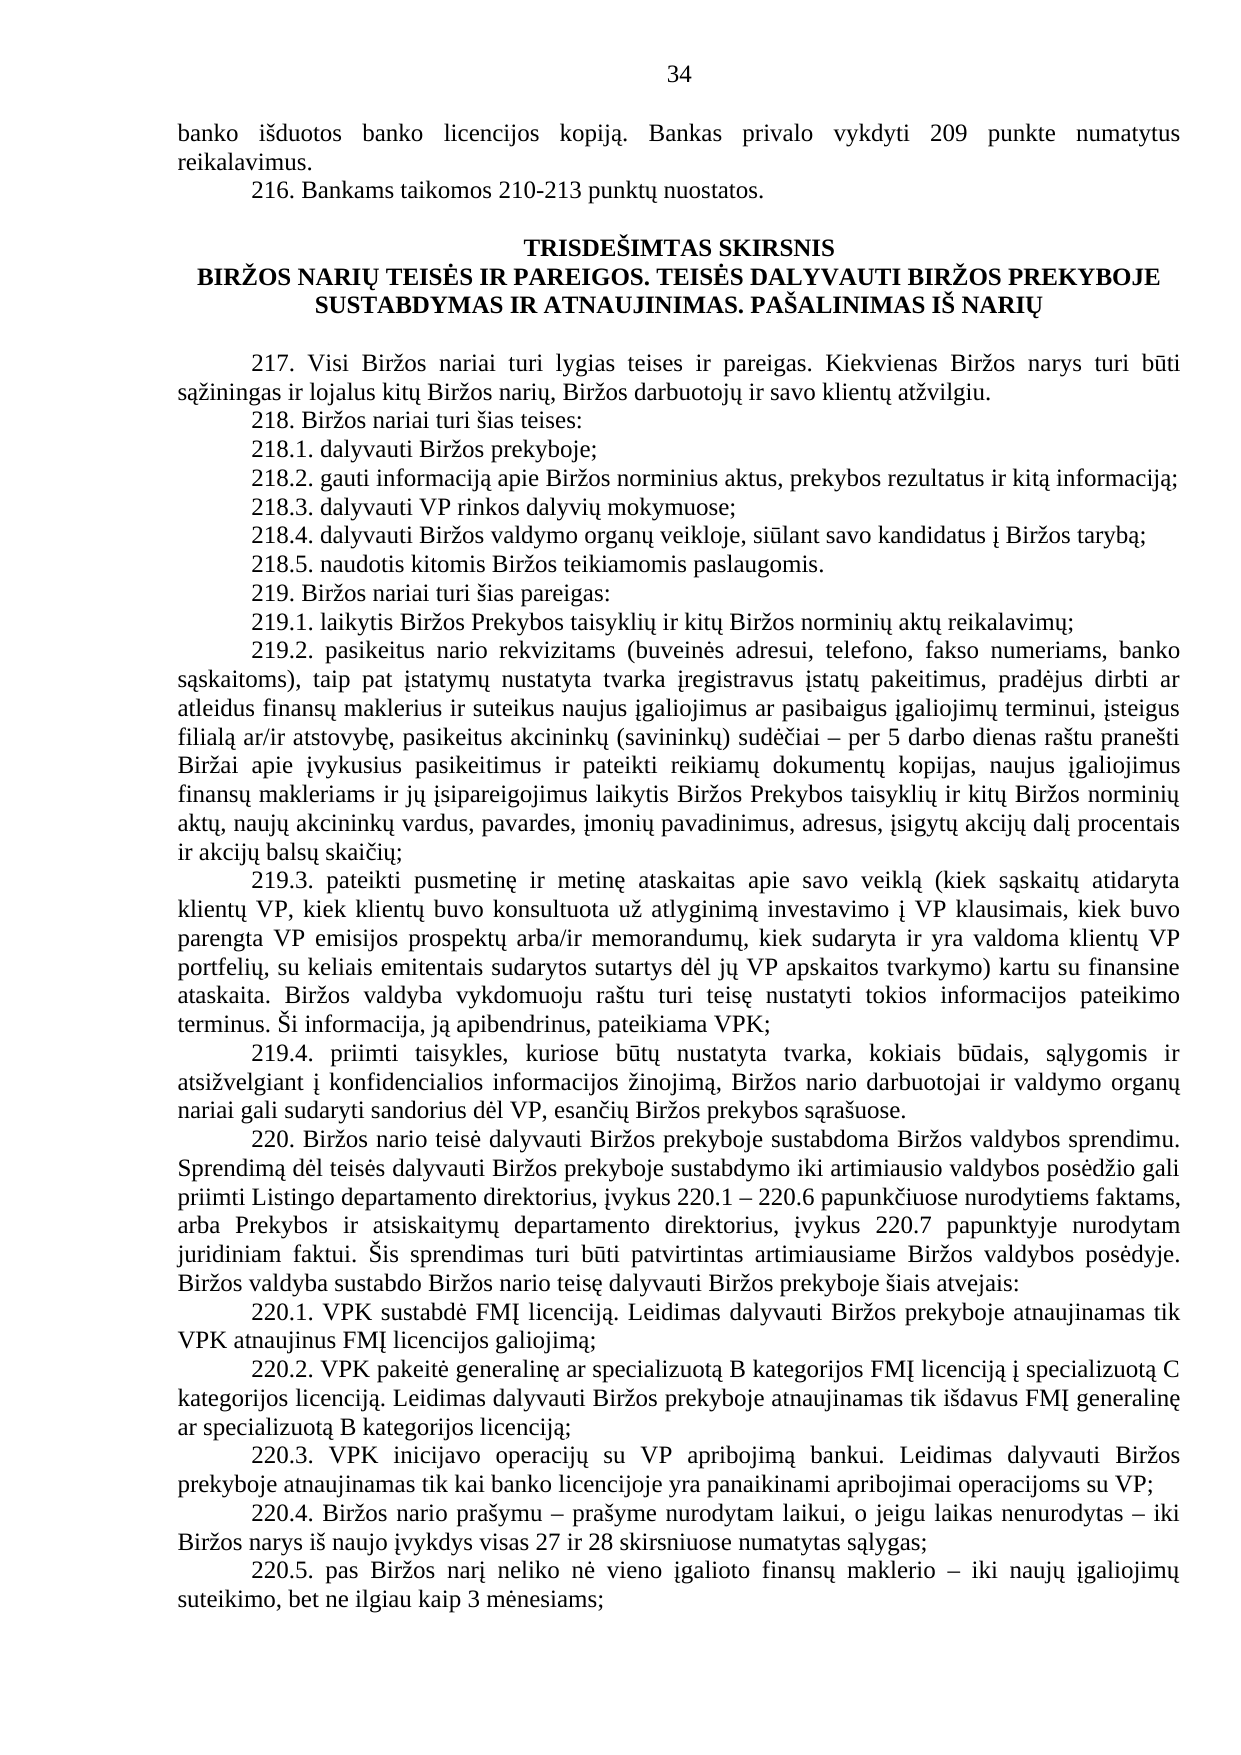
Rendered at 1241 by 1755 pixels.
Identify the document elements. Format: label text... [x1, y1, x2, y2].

text 220. Biržos nario teisė dalyvauti Biržos prekyboje sustabdoma Biržos valdybos sprendimu. Sprendimą dėl teisės dalyvauti Biržos prekyboje sustabdymo iki artimiausio valdybos posėdžio gali priimti Listingo departamento direktorius, įvykus 220.1 – 220.6 papunkčiuose nurodytiems faktams, arba Prekybos ir atsiskaitymų departamento direktorius, įvykus 220.7 papunktyje nurodytam juridiniam faktui. Šis sprendimas turi būti patvirtintas artimiausiame Biržos valdybos posėdyje. Biržos valdyba sustabdo Biržos nario teisę dalyvauti Biržos prekyboje šiais atvejais: [177, 1124, 1181, 1297]
text 219.3. pateikti pusmetinę ir metinę ataskaitas apie savo veiklą (kiek sąskaitų atidaryta klientų VP, kiek klientų buvo konsultuota už atlyginimą investavimo į VP klausimais, kiek buvo parengta VP emisijos prospektų arba/ir memorandumų, kiek sudaryta ir yra valdoma klientų VP portfelių, su keliais emitentais sudarytos sutartys dėl jų VP apskaitos tvarkymo) kartu su finansine ataskaita. Biržos valdyba vykdomuoju raštu turi teisę nustatyti tokios informacijos pateikimo terminus. Ši informacija, ją apibendrinus, pateikiama VPK; [177, 866, 1181, 1038]
text 218.3. dalyvauti VP rinkos dalyvių mokymuose; [177, 492, 1181, 521]
text 219.2. pasikeitus nario rekvizitams (buveinės adresui, telefono, fakso numeriams, banko sąskaitoms), taip pat įstatymų nustatyta tvarka įregistravus įstatų pakeitimus, pradėjus dirbti ar atleidus finansų maklerius ir suteikus naujus įgaliojimus ar pasibaigus įgaliojimų terminui, įsteigus filialą ar/ir atstovybę, pasikeitus akcininkų (savininkų) sudėčiai – per 5 darbo dienas raštu pranešti Biržai apie įvykusius pasikeitimus ir pateikti reikiamų dokumentų kopijas, naujus įgaliojimus finansų makleriams ir jų įsipareigojimus laikytis Biržos Prekybos taisyklių ir kitų Biržos norminių aktų, naujų akcininkų vardus, pavardes, įmonių pavadinimus, adresus, įsigytų akcijų dalį procentais ir akcijų balsų skaičių; [177, 636, 1181, 866]
text 218.4. dalyvauti Biržos valdymo organų veikloje, siūlant savo kandidatus į Biržos tarybą; [177, 521, 1181, 549]
text BIRŽOS NARIŲ TEISĖS IR PAREIGOS. TEISĖS DALYVAUTI BIRŽOS PREKYBOJE SUSTABDYMAS IR ATNAUJINIMAS. PAŠALINIMAS IŠ NARIŲ [177, 262, 1181, 319]
text banko išduotos banko licencijos kopiją. Bankas privalo vykdyti 209 punkte numatytus reikalavimus. [177, 118, 1181, 176]
text 220.2. VPK pakeitė generalinę ar specializuotą B kategorijos FMĮ licenciją į specializuotą C kategorijos licenciją. Leidimas dalyvauti Biržos prekyboje atnaujinamas tik išdavus FMĮ generalinę ar specializuotą B kategorijos licenciją; [177, 1354, 1181, 1441]
text 220.3. VPK inicijavo operacijų su VP apribojimą bankui. Leidimas dalyvauti Biržos prekyboje atnaujinamas tik kai banko licencijoje yra panaikinami apribojimai operacijoms su VP; [177, 1441, 1181, 1498]
text 219. Biržos nariai turi šias pareigas: [177, 578, 1181, 607]
text 220.5. pas Biržos narį neliko nė vieno įgalioto finansų maklerio – iki naujų įgaliojimų suteikimo, bet ne ilgiau kaip 3 mėnesiams; [177, 1556, 1181, 1613]
text 217. Visi Biržos nariai turi lygias teises ir pareigas. Kiekvienas Biržos narys turi būti sąžiningas ir lojalus kitų Biržos narių, Biržos darbuotojų ir savo klientų atžvilgiu. [177, 348, 1181, 406]
text TRISDEŠIMTAS SKIRSNIS [177, 233, 1181, 262]
text 218.1. dalyvauti Biržos prekyboje; [177, 434, 1181, 463]
text 216. Bankams taikomos 210-213 punktų nuostatos. [177, 176, 1181, 204]
text 218. Biržos nariai turi šias teises: [177, 406, 1181, 434]
text 218.2. gauti informaciją apie Biržos norminius aktus, prekybos rezultatus ir kitą informaciją; [177, 463, 1181, 492]
text 220.4. Biržos nario prašymu – prašyme nurodytam laikui, o jeigu laikas nenurodytas – iki Biržos narys iš naujo įvykdys visas 27 ir 28 skirsniuose numatytas sąlygas; [177, 1498, 1181, 1556]
text 218.5. naudotis kitomis Biržos teikiamomis paslaugomis. [177, 549, 1181, 578]
text 219.1. laikytis Biržos Prekybos taisyklių ir kitų Biržos norminių aktų reikalavimų; [177, 607, 1181, 636]
text 220.1. VPK sustabdė FMĮ licenciją. Leidimas dalyvauti Biržos prekyboje atnaujinamas tik VPK atnaujinus FMĮ licencijos galiojimą; [177, 1297, 1181, 1354]
text 219.4. priimti taisykles, kuriose būtų nustatyta tvarka, kokiais būdais, sąlygomis ir atsižvelgiant į konfidencialios informacijos žinojimą, Biržos nario darbuotojai ir valdymo organų nariai gali sudaryti sandorius dėl VP, esančių Biržos prekybos sąrašuose. [177, 1038, 1181, 1124]
